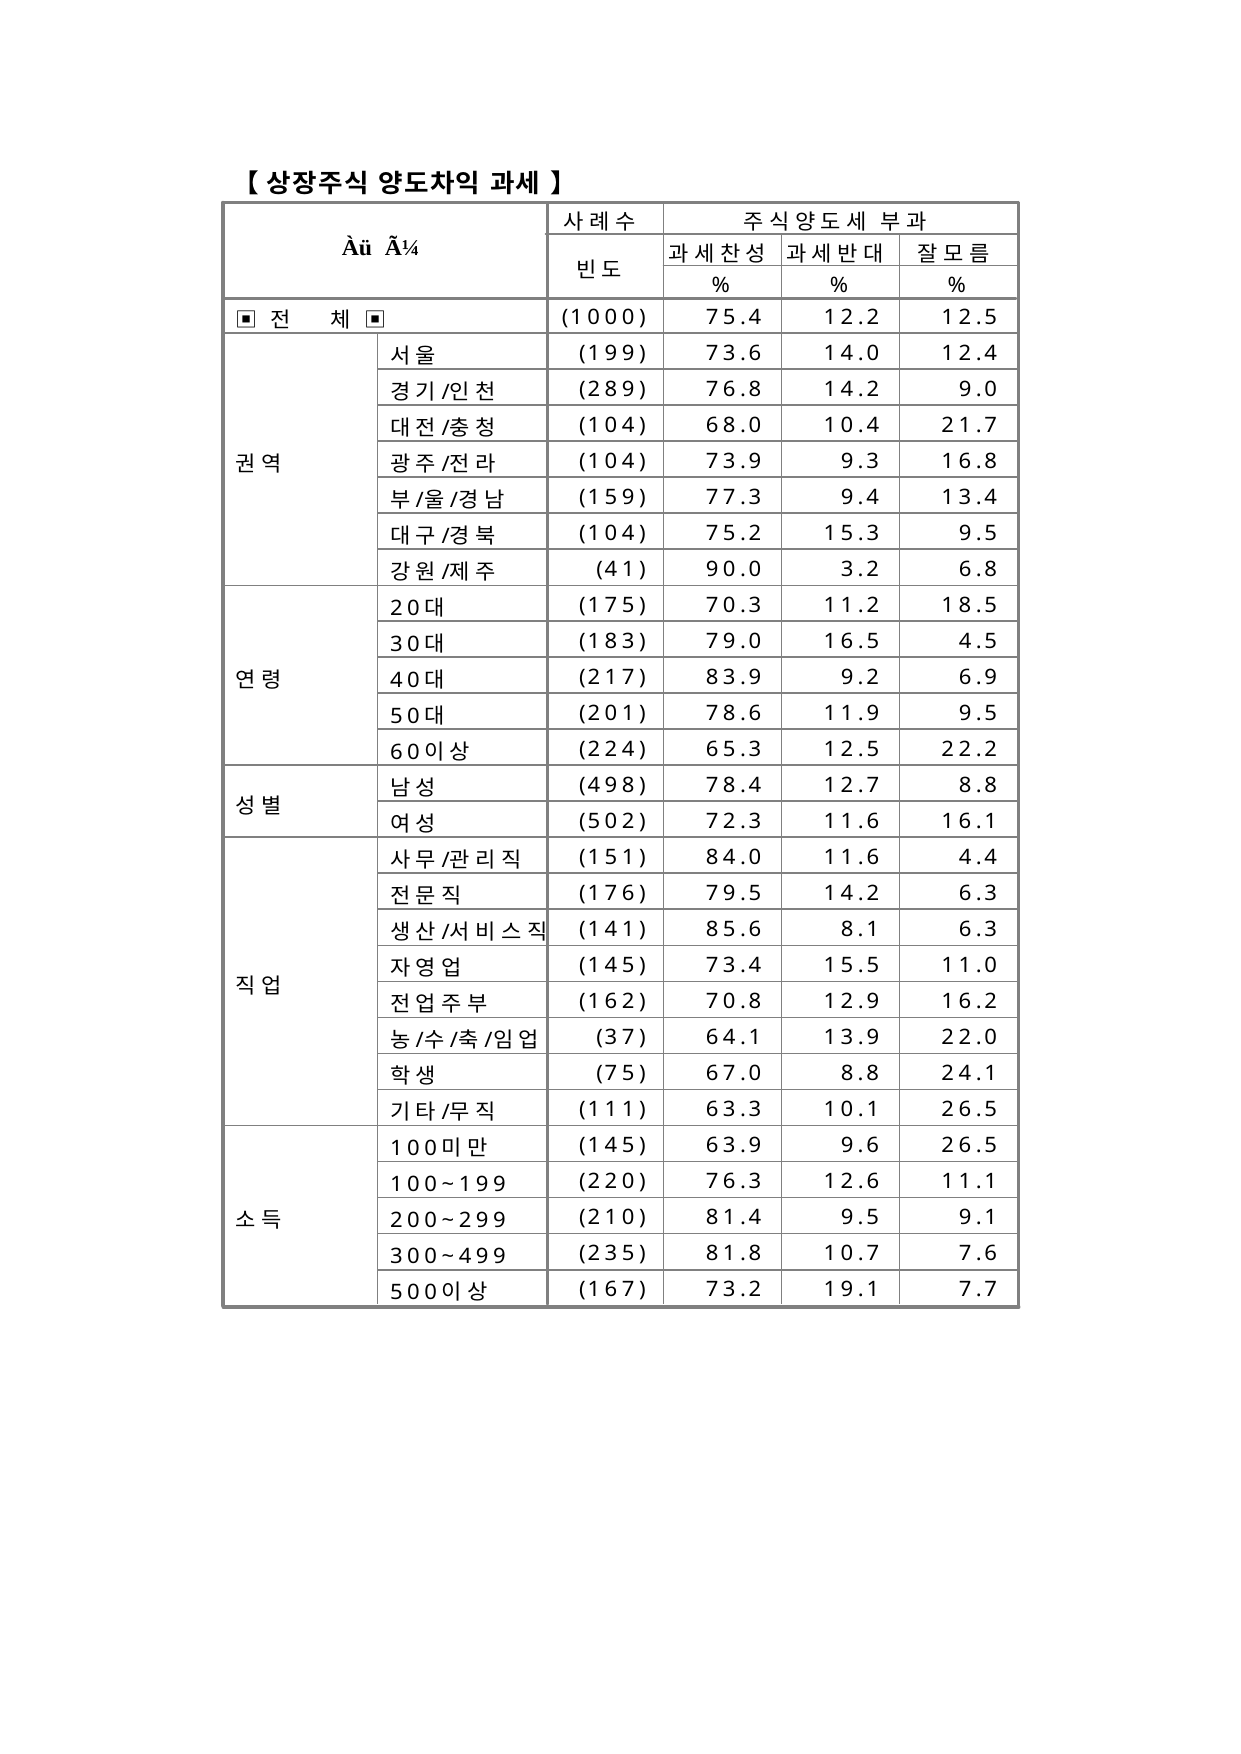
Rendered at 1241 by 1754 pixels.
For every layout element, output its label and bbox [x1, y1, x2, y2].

picture [207, 146, 1033, 1321]
